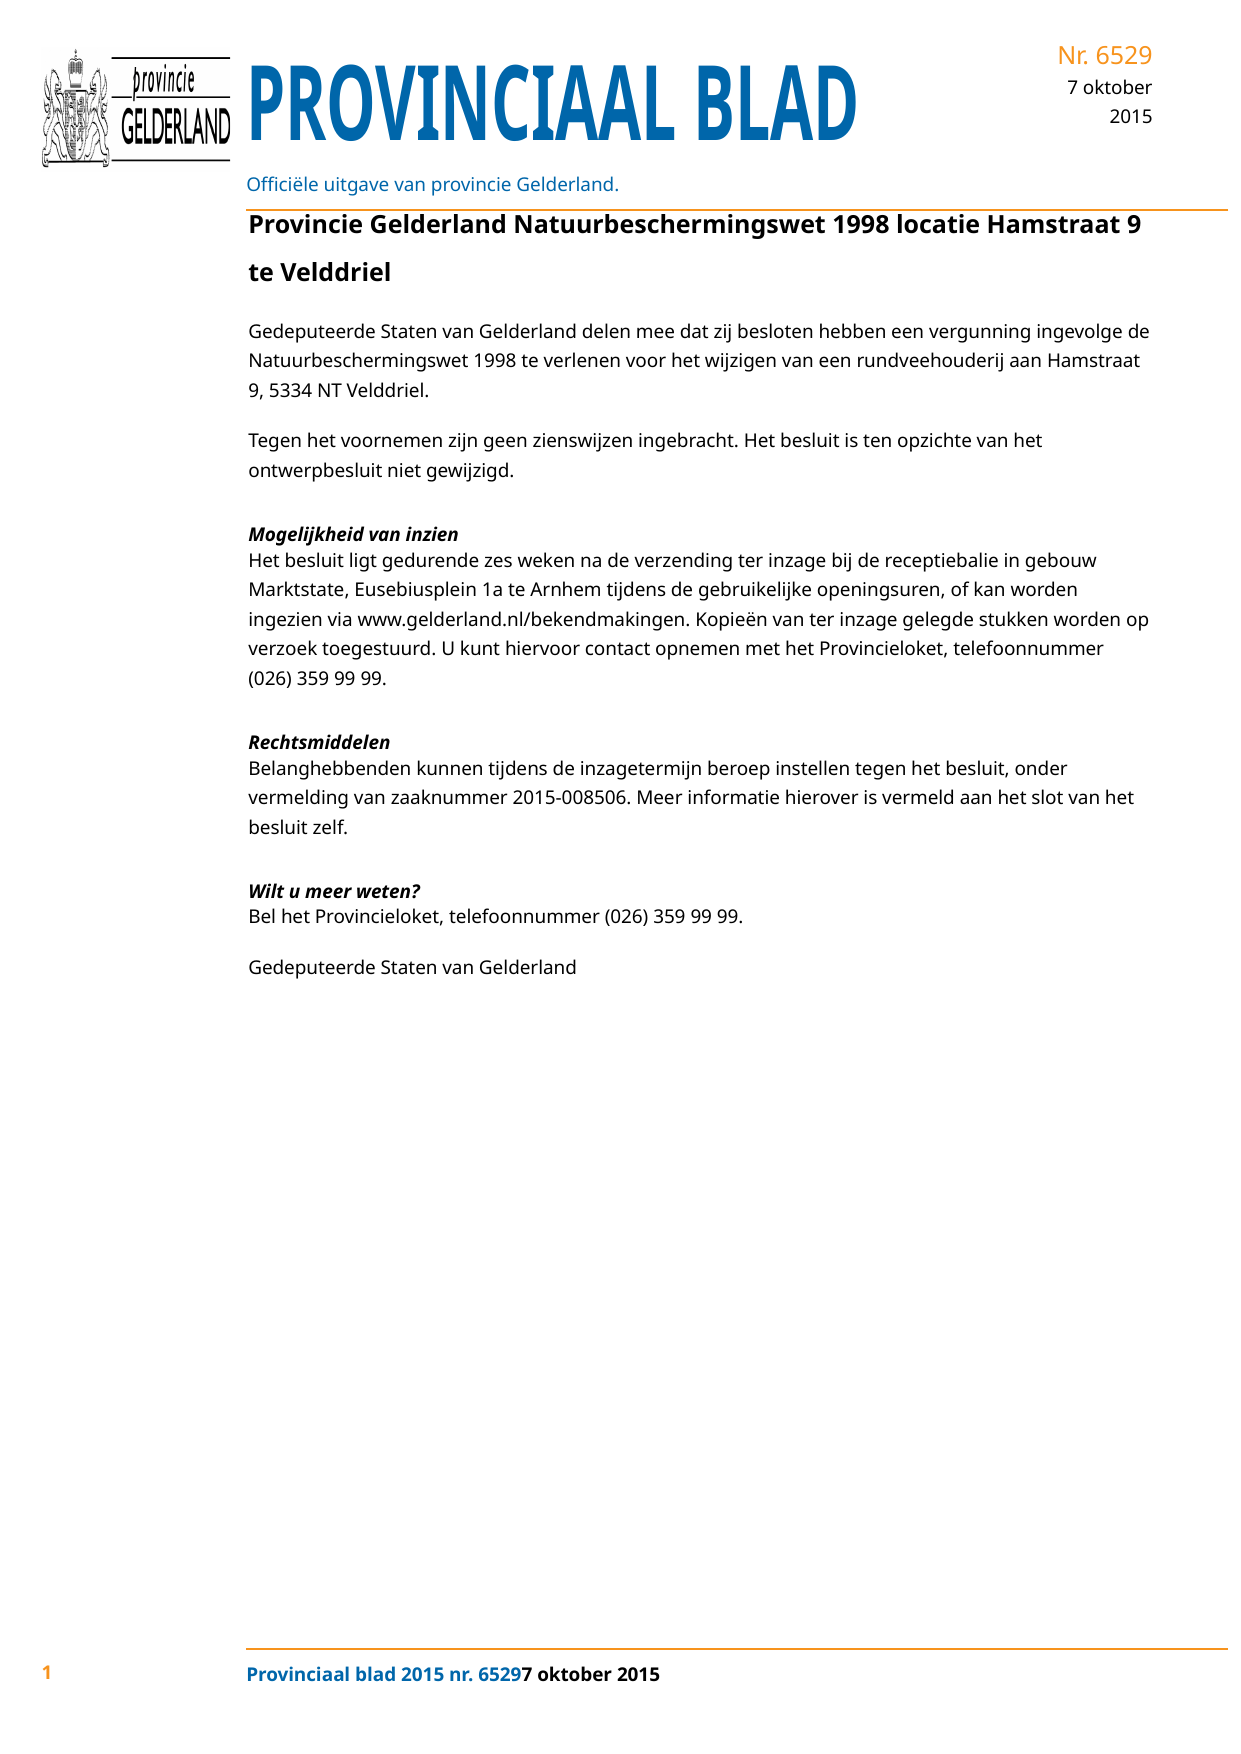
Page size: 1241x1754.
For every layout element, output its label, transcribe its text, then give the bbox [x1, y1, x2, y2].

text Gedeputeerde Staten van Gelderland [248, 954, 1152, 980]
text Bel het Provincieloket, telefoonnummer (026) 359 99 99. [248, 904, 1152, 929]
text Belanghebbenden kunnen tijdens de inzagetermijn beroep instellen tegen het besluit, onder vermelding van zaaknummer 2015-008506. Meer informatie hierover is vermeld aan het slot van het besluit zelf. [248, 755, 1152, 840]
text Mogelijkheid van inzien [248, 521, 1152, 547]
picture [41, 47, 231, 172]
text Rechtsmiddelen [248, 729, 1152, 755]
text Het besluit ligt gedurende zes weken na de verzending ter inzage bij de receptiebalie in gebouw Marktstate, Eusebiusplein 1a te Arnhem tijdens de gebruikelijke openingsuren, of kan worden ingezien via www.gelderland.nl/bekendmakingen. Kopieën van ter inzage gelegde stukken worden op verzoek toegestuurd. U kunt hiervoor contact opnemen met het Provincieloket, telefoonnummer (026) 359 99 99. [248, 547, 1152, 691]
text Wilt u meer weten? [248, 878, 1152, 904]
text Tegen het voornemen zijn geen zienswijzen ingebracht. Het besluit is ten opzichte van het ontwerpbesluit niet gewijzigd. [248, 427, 1152, 483]
text Provincie Gelderland Natuurbeschermingswet 1998 locatie Hamstraat 9 te Velddriel [248, 211, 1152, 288]
text Gedeputeerde Staten van Gelderland delen mee dat zij besloten hebben een vergunning ingevolge de Natuurbeschermingswet 1998 te verlenen voor het wijzigen van een rundveehouderij aan Hamstraat 9, 5334 NT Velddriel. [248, 318, 1152, 403]
